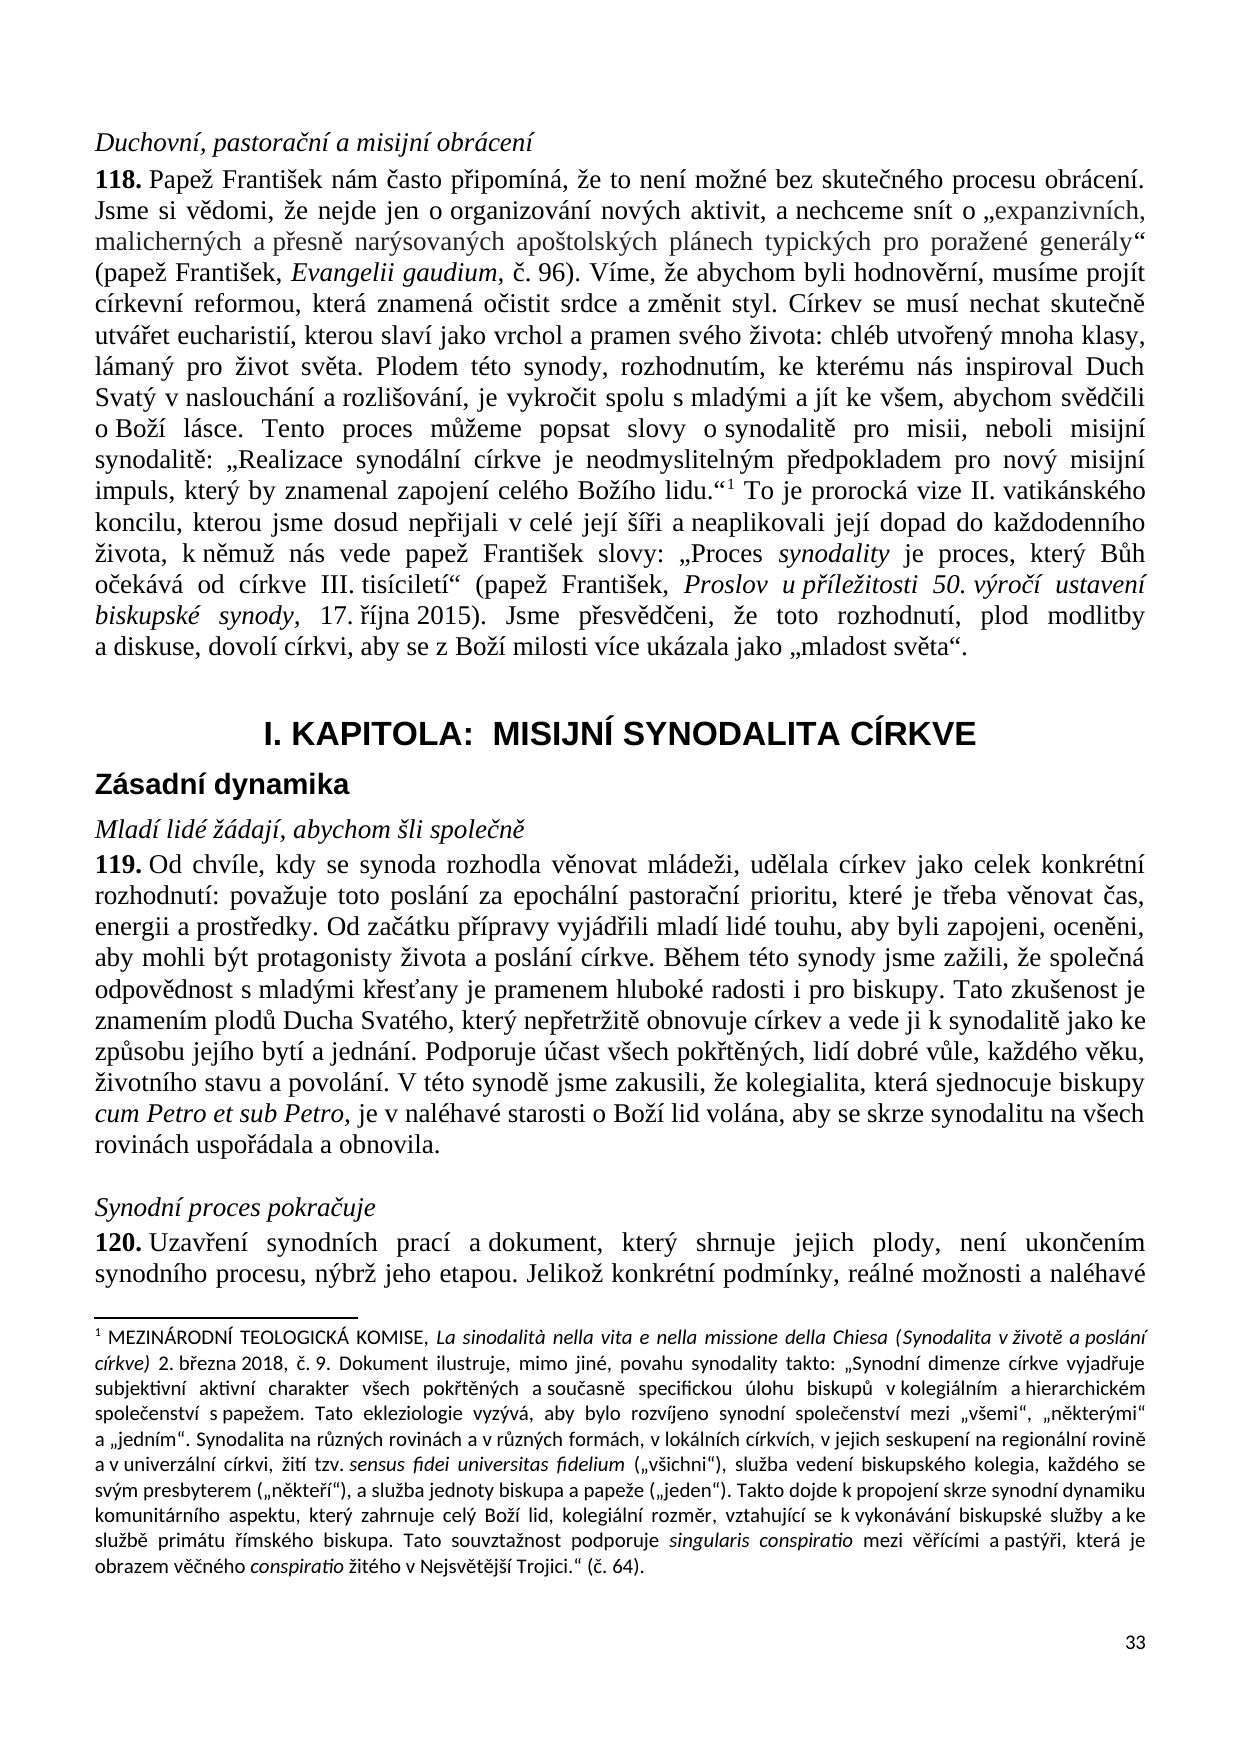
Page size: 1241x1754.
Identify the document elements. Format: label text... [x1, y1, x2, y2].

text 120. Uzavření synodních prací a dokument, který shrnuje jejich plody, není ukončením synodního procesu, nýbrž jeho etapou. Jelikož konkrétní podmínky, reálné možnosti a naléhavé [94, 1226, 1146, 1288]
subtitle Zásadní dynamika [94, 767, 1146, 800]
text 119. Od chvíle, kdy se synoda rozhodla věnovat mládeži, udělala církev jako celek konkrétní rozhodnutí: považuje toto poslání za epochální pastorační prioritu, které je třeba věnovat čas, energii a prostředky. Od začátku přípravy vyjádřili mladí lidé touhu, aby byli zapojeni, oceněni, aby mohli být protagonisty života a poslání církve. Během této synody jsme zažili, že společná odpovědnost s mladými křesťany je pramenem hluboké radosti i pro biskupy. Tato zkušenost je znamením plodů Ducha Svatého, který nepřetržitě obnovuje církev a vede ji k synodalitě jako ke způsobu jejího bytí a jednání. Podporuje účast všech pokřtěných, lidí dobré vůle, každého věku, životního stavu a povolání. V této synodě jsme zakusili, že kolegialita, která sjednocuje biskupy cum Petro et sub Petro, je v naléhavé starosti o Boží lid volána, aby se skrze synodalitu na všech rovinách uspořádala a obnovila. [94, 848, 1146, 1159]
text Mladí lidé žádají, abychom šli společně [94, 813, 1146, 844]
text 118. Papež František nám často připomíná, že to není možné bez skutečného procesu obrácení. Jsme si vědomi, že nejde jen o organizování nových aktivit, a nechceme snít o „expanzivních, malicherných a přesně narýsovaných apoštolských plánech typických pro poražené generály“ (papež František, Evangelii gaudium, č. 96). Víme, že abychom byli hodnověrní, musíme projít církevní reformou, která znamená očistit srdce a změnit styl. Církev se musí nechat skutečně utvářet eucharistií, kterou slaví jako vrchol a pramen svého života: chléb utvořený mnoha klasy, lámaný pro život světa. Plodem této synody, rozhodnutím, ke kterému nás inspiroval Duch Svatý v naslouchání a rozlišování, je vykročit spolu s mladými a jít ke všem, abychom svědčili o Boží lásce. Tento proces můžeme popsat slovy o synodalitě pro misii, neboli misijní synodalitě: „Realizace synodální církve je neodmyslitelným předpokladem pro nový misijní impuls, který by znamenal zapojení celého Božího lidu.“ To je prorocká vize II. vatikánského koncilu, kterou jsme dosud nepřijali v celé její šíři a neaplikovali její dopad do každodenního života, k němuž nás vede papež František slovy: „Proces synodality je proces, který Bůh očekává od církve III. tisíciletí“ (papež František, Proslov u příležitosti 50. výročí ustavení biskupské synody, 17. října 2015). Jsme přesvědčeni, že toto rozhodnutí, plod modlitby a diskuse, dovolí církvi, aby se z Boží milosti více ukázala jako „mladost světa“. [94, 163, 1146, 661]
subtitle I. KAPITOLA: MISIJNÍ SYNODALITA CÍRKVE [94, 713, 1146, 752]
text Synodní proces pokračuje [94, 1191, 1146, 1222]
text MEZINÁRODNÍ TEOLOGICKÁ KOMISE, La sinodalità nella vita e nella missione della Chiesa (Synodalita v životě a poslání církve) 2. března 2018, č. 9. Dokument ilustruje, mimo jiné, povahu synodality takto: „Synodní dimenze církve vyjadřuje subjektivní aktivní charakter všech pokřtěných a současně specifickou úlohu biskupů v kolegiálním a hierarchickém společenství s papežem. Tato ekleziologie vyzývá, aby bylo rozvíjeno synodní společenství mezi „všemi“, „některými“ a „jedním“. Synodalita na různých rovinách a v různých formách, v lokálních církvích, v jejich seskupení na regionální rovině a v univerzální církvi, žití tzv. sensus fidei universitas fidelium („všichni“), služba vedení biskupského kolegia, každého se svým presbyterem („někteří“), a služba jednoty biskupa a papeže („jeden“). Takto dojde k propojení skrze synodní dynamiku komunitárního aspektu, který zahrnuje celý Boží lid, kolegiální rozměr, vztahující se k vykonávání biskupské služby a ke službě primátu římského biskupa. Tato souvztažnost podporuje singularis conspiratio mezi věřícími a pastýři, která je obrazem věčného conspiratio žitého v Nejsvětější Trojici.“ (č. 64). [94, 1324, 1146, 1578]
text Duchovní, pastorační a misijní obrácení [94, 126, 1146, 157]
